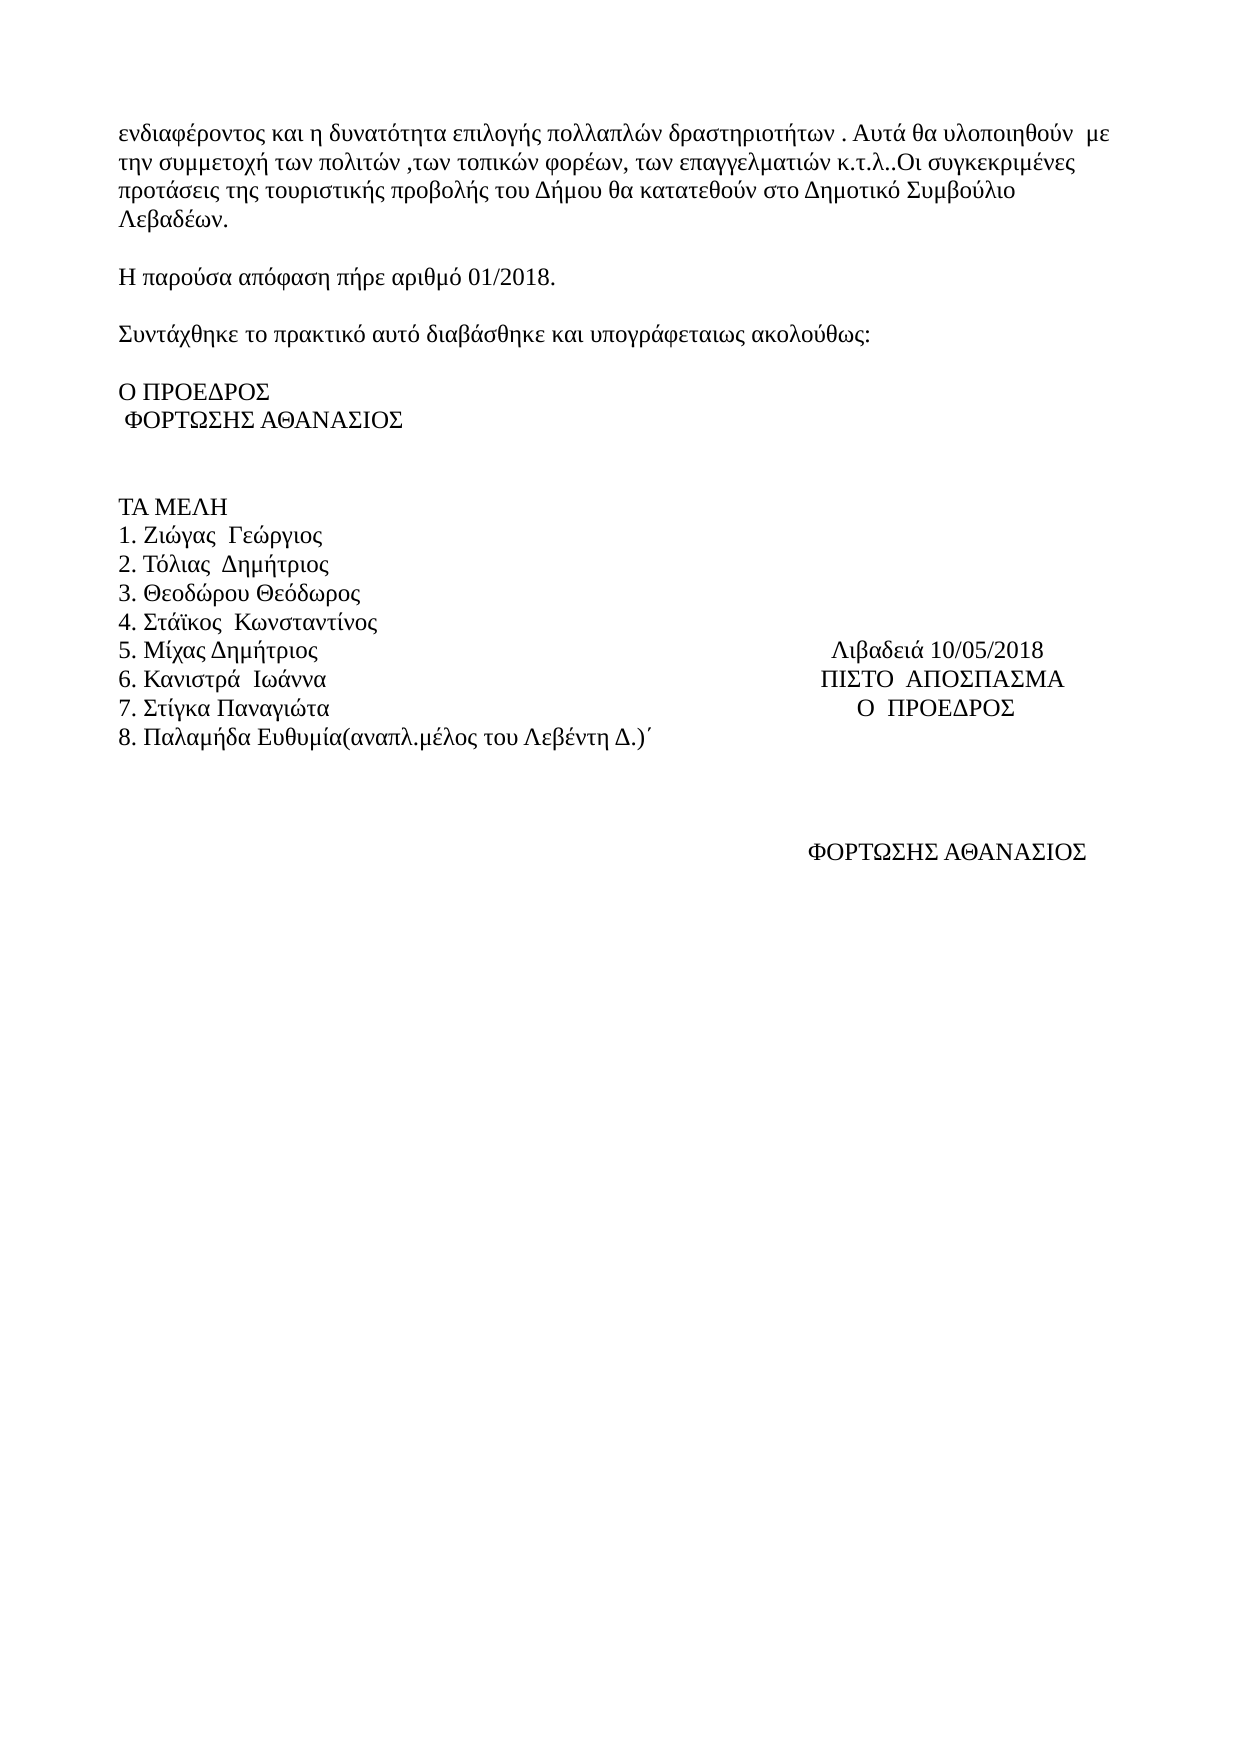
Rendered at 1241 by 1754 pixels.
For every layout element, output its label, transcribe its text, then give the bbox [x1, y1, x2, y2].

text 3. Θεοδώρου Θεόδωρος [118, 578, 1122, 607]
text 5. Μίχας Δημήτριος Λιβαδειά 10/05/2018 [118, 636, 1122, 664]
text ΦΟΡΤΩΣΗΣ ΑΘΑΝΑΣΙΟΣ [118, 406, 1122, 434]
text ΦΟΡΤΩΣΗΣ ΑΘΑΝΑΣΙΟΣ [118, 837, 1122, 894]
text Συντάχθηκε το πρακτικό αυτό διαβάσθηκε και υπογράφεταιως ακολούθως: [118, 319, 1122, 348]
text 4. Στάϊκος Κωνσταντίνος [118, 607, 1122, 636]
text ΤΑ ΜΕΛΗ [118, 492, 1122, 521]
text 7. Στίγκα Παναγιώτα Ο ΠΡΟΕΔΡΟΣ [118, 693, 1122, 722]
text ενδιαφέροντος και η δυνατότητα επιλογής πολλαπλών δραστηριοτήτων . Αυτά θα υλοποιηθούν με την συμμετοχή των πολιτών ,των τοπικών φορέων, των επαγγελματιών κ.τ.λ..Οι συγκεκριμένες προτάσεις της τουριστικής προβολής του Δήμου θα κατατεθούν στο Δημοτικό Συμβούλιο Λεβαδέων. [118, 118, 1122, 233]
text Η παρούσα απόφαση πήρε αριθμό 01/2018. [118, 262, 1122, 291]
text Ο ΠΡΟΕΔΡΟΣ [118, 377, 1122, 406]
text 6. Κανιστρά Ιωάννα ΠΙΣΤΟ ΑΠΟΣΠΑΣΜΑ [118, 664, 1122, 693]
text 2. Τόλιας Δημήτριος [118, 549, 1122, 578]
text 8. Παλαμήδα Ευθυμία(αναπλ.μέλος του Λεβέντη Δ.)΄ [118, 722, 1122, 751]
text 1. Ζιώγας Γεώργιος [118, 521, 1122, 549]
